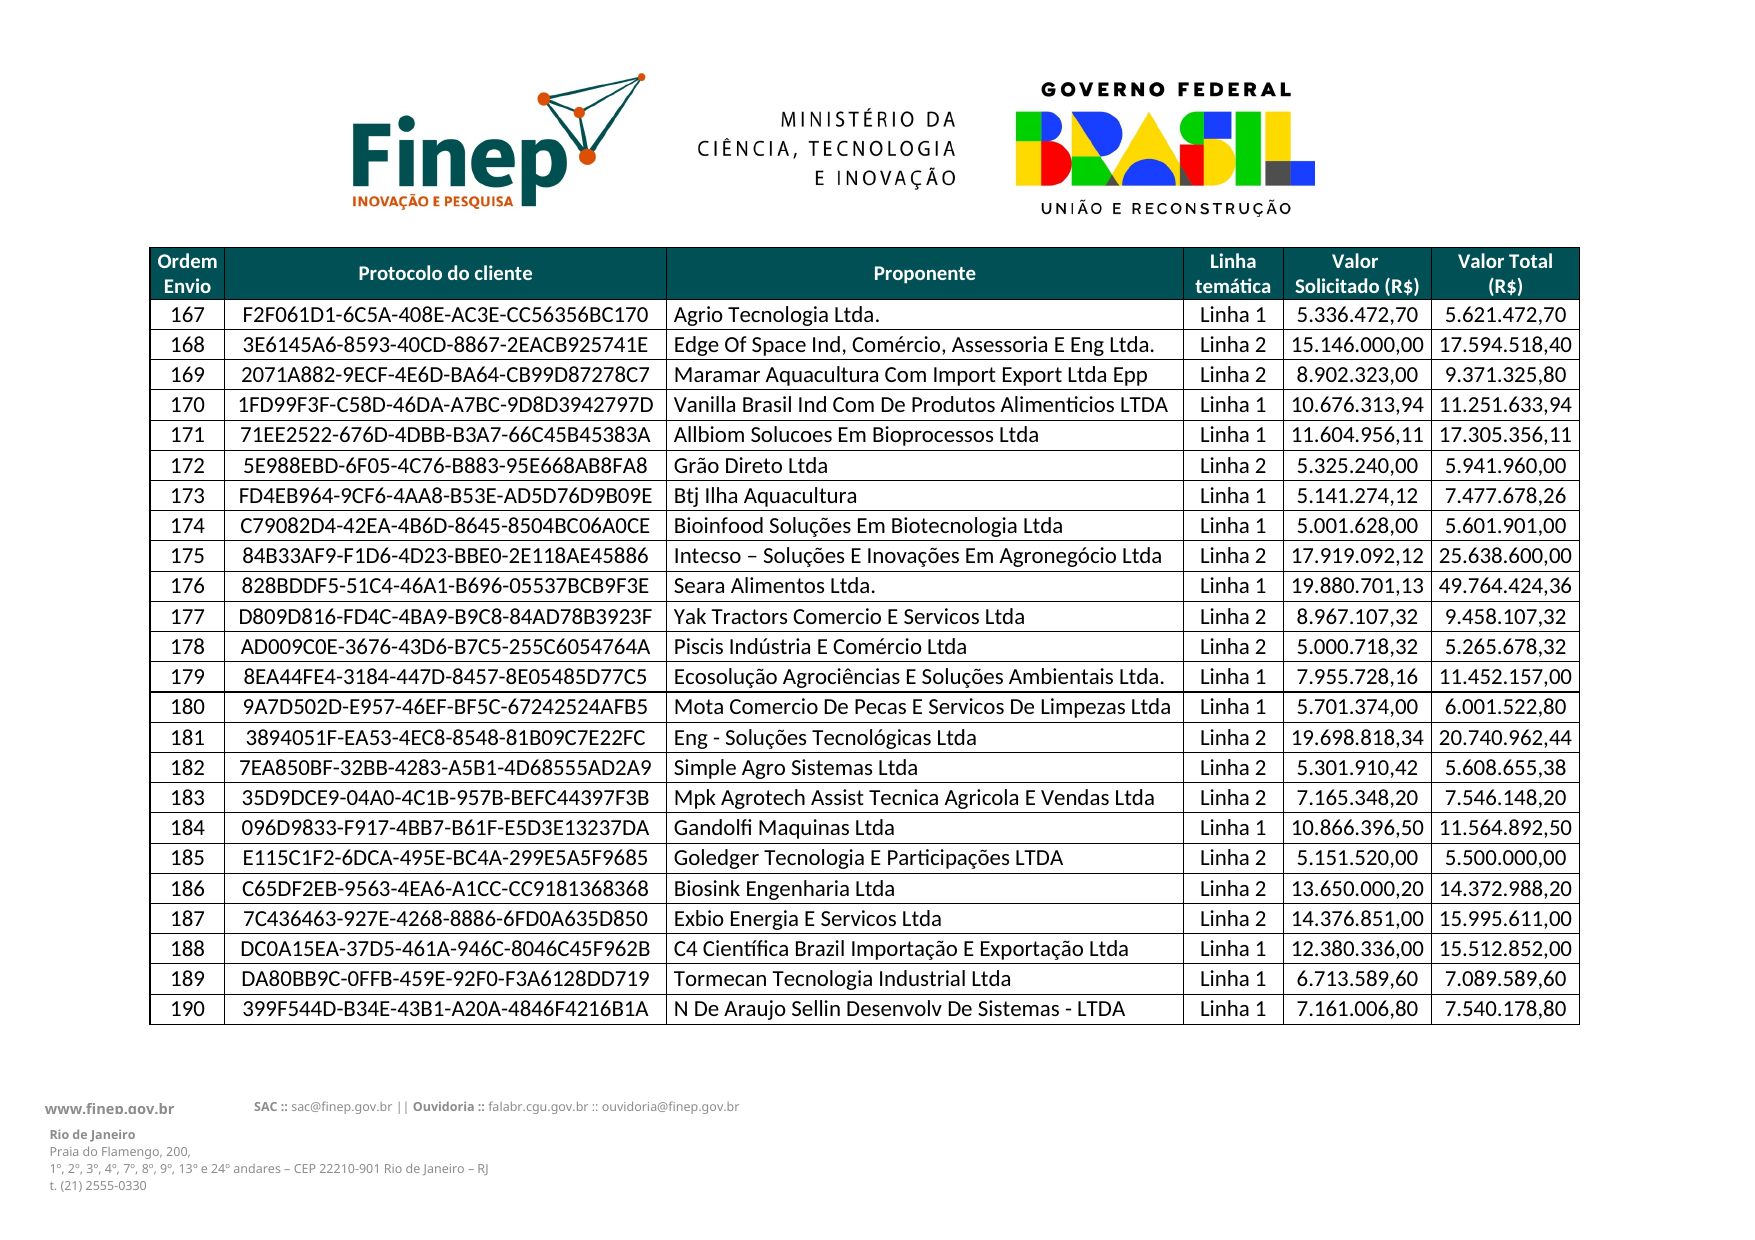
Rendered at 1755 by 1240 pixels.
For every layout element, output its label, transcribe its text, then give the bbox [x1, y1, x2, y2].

table_cell C4 Científica Brazil Importação E Exportação Ltda [667, 934, 1183, 963]
table_cell 175 [151, 541, 224, 571]
table_cell 7.089.589,60 [1432, 964, 1579, 993]
table_cell Linha 2 [1184, 451, 1283, 480]
table_cell Linha 2 [1184, 541, 1283, 571]
table_cell 7C436463-927E-4268-8886-6FD0A635D850 [225, 904, 666, 933]
table_cell 5.701.374,00 [1284, 693, 1431, 722]
table_cell 11.604.956,11 [1284, 421, 1431, 450]
table_cell Eng - Soluções Tecnológicas Ltda [667, 723, 1183, 752]
table_cell 8.902.323,00 [1284, 360, 1431, 389]
table_cell 25.638.600,00 [1432, 541, 1579, 571]
table_cell Exbio Energia E Servicos Ltda [667, 904, 1183, 933]
table_cell Linha 2 [1184, 360, 1283, 389]
table_cell 9.371.325,80 [1432, 360, 1579, 389]
table_cell 14.372.988,20 [1432, 874, 1579, 903]
table_cell 179 [151, 662, 224, 691]
table_header Linha temática [1184, 248, 1283, 299]
table_cell Linha 1 [1184, 481, 1283, 510]
table_cell E115C1F2-6DCA-495E-BC4A-299E5A5F9685 [225, 844, 666, 873]
table_cell Agrio Tecnologia Ltda. [667, 300, 1183, 329]
table_cell 5E988EBD-6F05-4C76-B883-95E668AB8FA8 [225, 451, 666, 480]
table_cell 7.477.678,26 [1432, 481, 1579, 510]
table_header Valor Solicitado (R$) [1284, 248, 1431, 299]
table_cell 5.301.910,42 [1284, 753, 1431, 782]
table_cell 188 [151, 934, 224, 963]
table_cell Linha 2 [1184, 753, 1283, 782]
table_cell 177 [151, 602, 224, 631]
table_cell N De Araujo Sellin Desenvolv De Sistemas - LTDA [667, 995, 1183, 1024]
table_cell 170 [151, 390, 224, 419]
table_cell Seara Alimentos Ltda. [667, 572, 1183, 601]
table_cell Linha 1 [1184, 572, 1283, 601]
table_cell 189 [151, 964, 224, 993]
table_cell 5.151.520,00 [1284, 844, 1431, 873]
table_cell 181 [151, 723, 224, 752]
table_cell 35D9DCE9-04A0-4C1B-957B-BEFC44397F3B [225, 783, 666, 812]
table_cell Linha 1 [1184, 813, 1283, 842]
table_cell Linha 2 [1184, 602, 1283, 631]
table_cell 096D9833-F917-4BB7-B61F-E5D3E13237DA [225, 813, 666, 842]
table_cell F2F061D1-6C5A-408E-AC3E-CC56356BC170 [225, 300, 666, 329]
table_cell 5.141.274,12 [1284, 481, 1431, 510]
table_cell DC0A15EA-37D5-461A-946C-8046C45F962B [225, 934, 666, 963]
table_cell C79082D4-42EA-4B6D-8645-8504BC06A0CE [225, 511, 666, 540]
table_cell 20.740.962,44 [1432, 723, 1579, 752]
table_cell Edge Of Space Ind, Comércio, Assessoria E Eng Ltda. [667, 330, 1183, 359]
table_cell C65DF2EB-9563-4EA6-A1CC-CC9181368368 [225, 874, 666, 903]
table_cell Mota Comercio De Pecas E Servicos De Limpezas Ltda [667, 693, 1183, 722]
table_cell FD4EB964-9CF6-4AA8-B53E-AD5D76D9B09E [225, 481, 666, 510]
table_cell 1FD99F3F-C58D-46DA-A7BC-9D8D3942797D [225, 390, 666, 419]
table_cell 5.336.472,70 [1284, 300, 1431, 329]
table_cell 5.500.000,00 [1432, 844, 1579, 873]
table_cell AD009C0E-3676-43D6-B7C5-255C6054764A [225, 632, 666, 661]
table_cell DA80BB9C-0FFB-459E-92F0-F3A6128DD719 [225, 964, 666, 993]
table_cell 828BDDF5-51C4-46A1-B696-05537BCB9F3E [225, 572, 666, 601]
table_cell 12.380.336,00 [1284, 934, 1431, 963]
table_cell Piscis Indústria E Comércio Ltda [667, 632, 1183, 661]
table_cell Grão Direto Ltda [667, 451, 1183, 480]
table_cell Allbiom Solucoes Em Bioprocessos Ltda [667, 421, 1183, 450]
table_cell 3E6145A6-8593-40CD-8867-2EACB925741E [225, 330, 666, 359]
table_cell 7EA850BF-32BB-4283-A5B1-4D68555AD2A9 [225, 753, 666, 782]
table_cell 183 [151, 783, 224, 812]
table_cell Btj Ilha Aquacultura [667, 481, 1183, 510]
table_cell Linha 1 [1184, 300, 1283, 329]
table_header Protocolo do cliente [225, 248, 666, 299]
table_cell 168 [151, 330, 224, 359]
table_cell 11.251.633,94 [1432, 390, 1579, 419]
table_cell 190 [151, 995, 224, 1024]
table_cell 184 [151, 813, 224, 842]
table_cell Maramar Aquacultura Com Import Export Ltda Epp [667, 360, 1183, 389]
table_cell Biosink Engenharia Ltda [667, 874, 1183, 903]
table_cell Simple Agro Sistemas Ltda [667, 753, 1183, 782]
table_cell 8.967.107,32 [1284, 602, 1431, 631]
table_cell 15.146.000,00 [1284, 330, 1431, 359]
table_cell 14.376.851,00 [1284, 904, 1431, 933]
table_cell 176 [151, 572, 224, 601]
table_header Valor Total (R$) [1432, 248, 1579, 299]
table_cell 173 [151, 481, 224, 510]
table_cell Linha 2 [1184, 904, 1283, 933]
table_cell 11.452.157,00 [1432, 662, 1579, 691]
table_cell 7.955.728,16 [1284, 662, 1431, 691]
table_cell 17.919.092,12 [1284, 541, 1431, 571]
table_cell 19.698.818,34 [1284, 723, 1431, 752]
table_cell 5.325.240,00 [1284, 451, 1431, 480]
table_cell 7.540.178,80 [1432, 995, 1579, 1024]
table_cell 10.866.396,50 [1284, 813, 1431, 842]
table_cell Mpk Agrotech Assist Tecnica Agricola E Vendas Ltda [667, 783, 1183, 812]
table_cell 13.650.000,20 [1284, 874, 1431, 903]
table_header Proponente [667, 248, 1183, 299]
table_cell Goledger Tecnologia E Participações LTDA [667, 844, 1183, 873]
table_cell Intecso – Soluções E Inovações Em Agronegócio Ltda [667, 541, 1183, 571]
table_cell Linha 1 [1184, 693, 1283, 722]
table_cell 174 [151, 511, 224, 540]
table_cell 49.764.424,36 [1432, 572, 1579, 601]
table_cell 182 [151, 753, 224, 782]
table_cell 2071A882-9ECF-4E6D-BA64-CB99D87278C7 [225, 360, 666, 389]
table_cell 7.161.006,80 [1284, 995, 1431, 1024]
table_cell 187 [151, 904, 224, 933]
table_cell 9A7D502D-E957-46EF-BF5C-67242524AFB5 [225, 693, 666, 722]
table_cell 9.458.107,32 [1432, 602, 1579, 631]
table_cell 5.000.718,32 [1284, 632, 1431, 661]
table_cell 19.880.701,13 [1284, 572, 1431, 601]
table_cell Linha 2 [1184, 783, 1283, 812]
table_cell 399F544D-B34E-43B1-A20A-4846F4216B1A [225, 995, 666, 1024]
table_cell Linha 1 [1184, 662, 1283, 691]
table_cell Linha 1 [1184, 964, 1283, 993]
table_cell 17.305.356,11 [1432, 421, 1579, 450]
table_cell Linha 1 [1184, 421, 1283, 450]
table_cell Linha 1 [1184, 995, 1283, 1024]
table_cell 186 [151, 874, 224, 903]
table_cell Gandolfi Maquinas Ltda [667, 813, 1183, 842]
table_cell Vanilla Brasil Ind Com De Produtos Alimenticios LTDA [667, 390, 1183, 419]
table_cell Linha 2 [1184, 723, 1283, 752]
table_cell 180 [151, 693, 224, 722]
table_cell 6.713.589,60 [1284, 964, 1431, 993]
table_cell 71EE2522-676D-4DBB-B3A7-66C45B45383A [225, 421, 666, 450]
table_cell 5.265.678,32 [1432, 632, 1579, 661]
table_cell 172 [151, 451, 224, 480]
table_cell 5.608.655,38 [1432, 753, 1579, 782]
table_cell Ecosolução Agrociências E Soluções Ambientais Ltda. [667, 662, 1183, 691]
table_cell Linha 2 [1184, 844, 1283, 873]
table_cell 5.941.960,00 [1432, 451, 1579, 480]
table_cell 171 [151, 421, 224, 450]
table_cell Linha 1 [1184, 934, 1283, 963]
table_cell 3894051F-EA53-4EC8-8548-81B09C7E22FC [225, 723, 666, 752]
table_cell 15.512.852,00 [1432, 934, 1579, 963]
table_cell 5.621.472,70 [1432, 300, 1579, 329]
table_cell Yak Tractors Comercio E Servicos Ltda [667, 602, 1183, 631]
table_cell 5.601.901,00 [1432, 511, 1579, 540]
table_cell 84B33AF9-F1D6-4D23-BBE0-2E118AE45886 [225, 541, 666, 571]
table_cell Linha 1 [1184, 511, 1283, 540]
table_cell 6.001.522,80 [1432, 693, 1579, 722]
table_cell 7.546.148,20 [1432, 783, 1579, 812]
table_cell 15.995.611,00 [1432, 904, 1579, 933]
table_cell Bioinfood Soluções Em Biotecnologia Ltda [667, 511, 1183, 540]
table_cell 8EA44FE4-3184-447D-8457-8E05485D77C5 [225, 662, 666, 691]
table_cell 185 [151, 844, 224, 873]
table_cell 5.001.628,00 [1284, 511, 1431, 540]
table_cell D809D816-FD4C-4BA9-B9C8-84AD78B3923F [225, 602, 666, 631]
table_cell Linha 1 [1184, 390, 1283, 419]
table_cell 178 [151, 632, 224, 661]
table_cell Linha 2 [1184, 632, 1283, 661]
table_cell 169 [151, 360, 224, 389]
table_cell Linha 2 [1184, 874, 1283, 903]
table_cell 11.564.892,50 [1432, 813, 1579, 842]
table_cell Tormecan Tecnologia Industrial Ltda [667, 964, 1183, 993]
table_cell 7.165.348,20 [1284, 783, 1431, 812]
table_cell 17.594.518,40 [1432, 330, 1579, 359]
table_header Ordem Envio [151, 248, 224, 299]
table_cell 167 [151, 300, 224, 329]
table_cell Linha 2 [1184, 330, 1283, 359]
table_cell 10.676.313,94 [1284, 390, 1431, 419]
